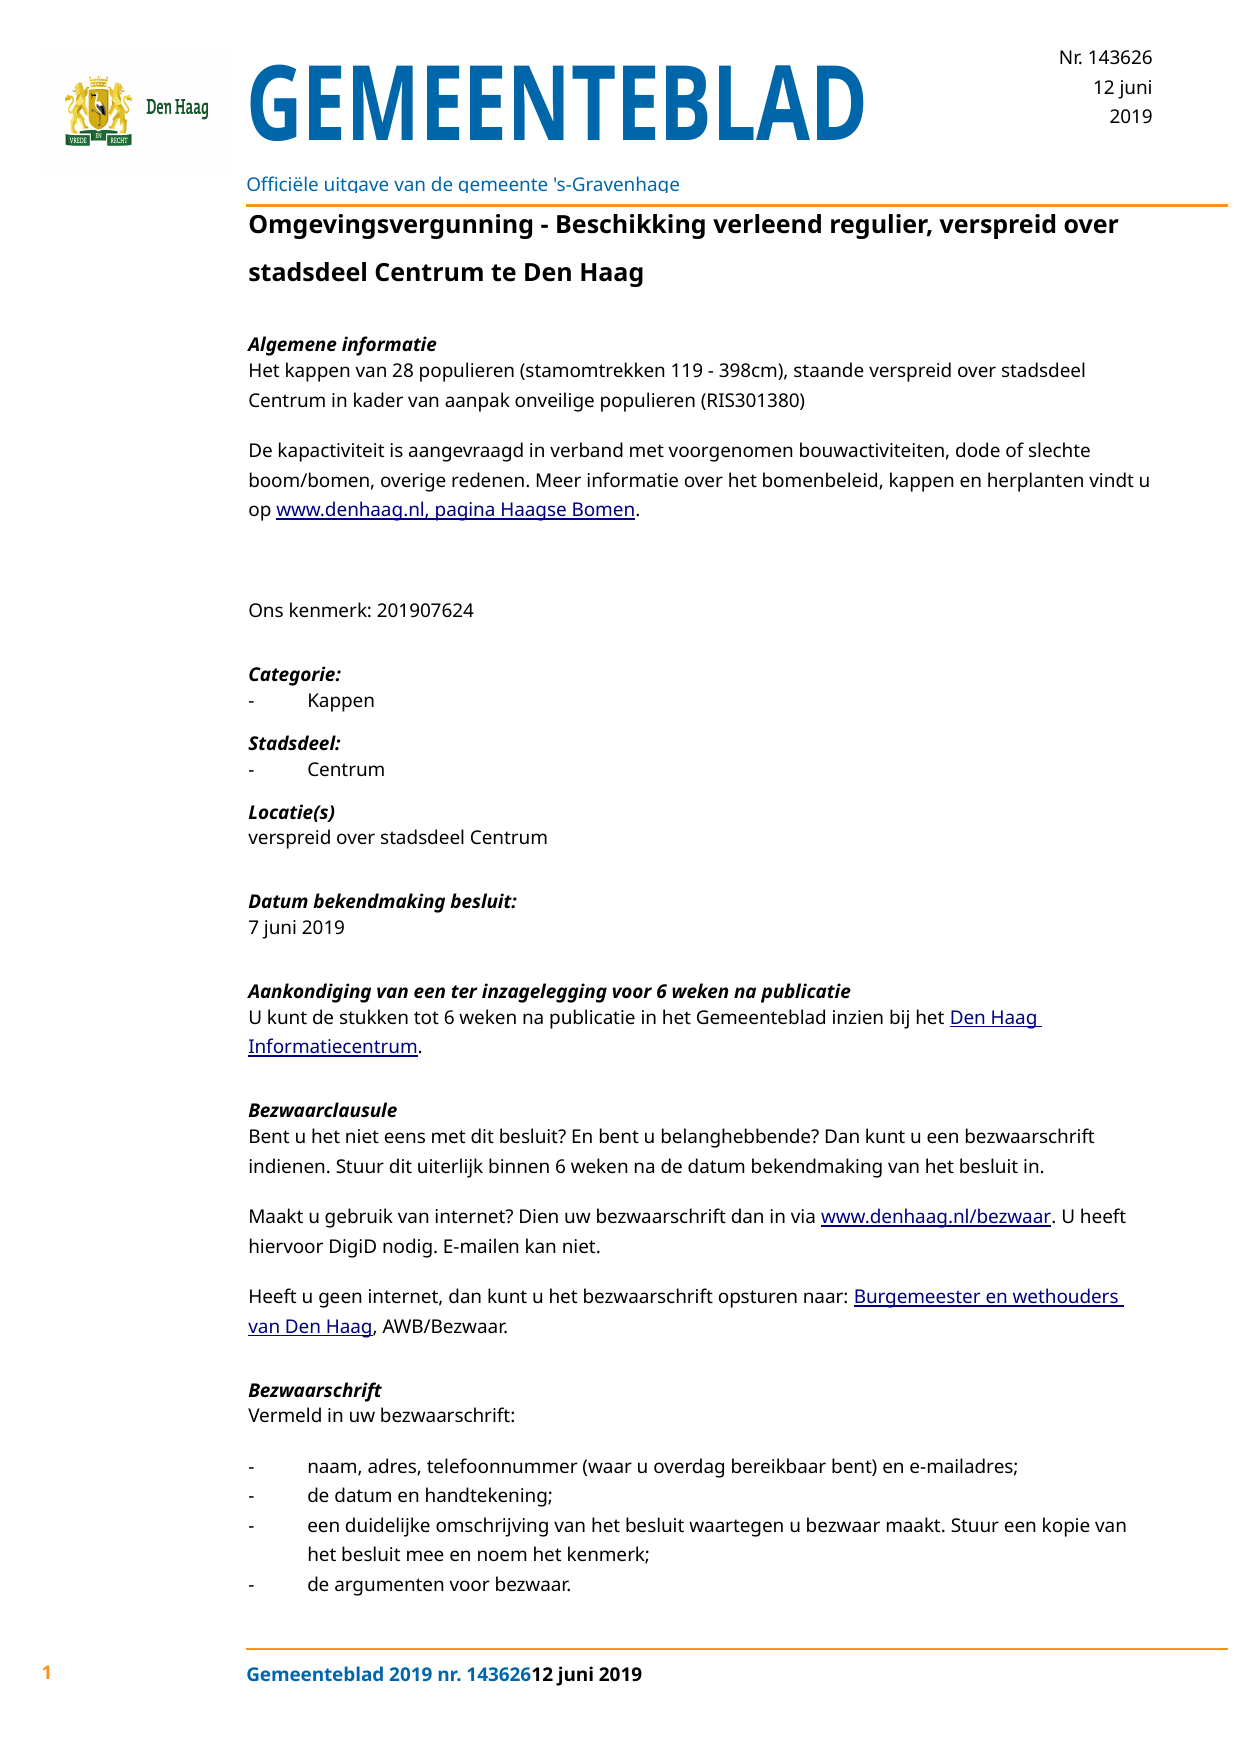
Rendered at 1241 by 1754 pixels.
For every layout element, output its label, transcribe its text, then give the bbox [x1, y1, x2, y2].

text Ons kenmerk: 201907624 [248, 597, 1152, 623]
text Algemene informatie [248, 331, 1152, 357]
text verspreid over stadsdeel Centrum [248, 824, 1152, 850]
text Stadsdeel: [248, 730, 1152, 756]
list naam, adres, telefoonnummer (waar u overdag bereikbaar bent) en e-mailadres; [248, 1453, 1152, 1479]
text Aankondiging van een ter inzagelegging voor 6 weken na publicatie [248, 978, 1152, 1004]
picture [41, 47, 231, 172]
list een duidelijke omschrijving van het besluit waartegen u bezwaar maakt. Stuur een kopie van het besluit mee en noem het kenmerk; [248, 1512, 1152, 1567]
text Vermeld in uw bezwaarschrift: [248, 1402, 1152, 1428]
text Bent u het niet eens met dit besluit? En bent u belanghebbende? Dan kunt u een bezwaarschrift indienen. Stuur dit uiterlijk binnen 6 weken na de datum bekendmaking van het besluit in. [248, 1123, 1152, 1178]
text Datum bekendmaking besluit: [248, 888, 1152, 914]
list de datum en handtekening; [248, 1482, 1152, 1508]
text Locatie(s) [248, 799, 1152, 824]
text Omgevingsvergunning - Beschikking verleend regulier, verspreid over stadsdeel Centrum te Den Haag [248, 207, 1152, 288]
text Het kappen van 28 populieren (stamomtrekken 119 - 398cm), staande verspreid over stadsdeel Centrum in kader van aanpak onveilige populieren (RIS301380) [248, 357, 1152, 412]
text Categorie: [248, 661, 1152, 687]
text Maakt u gebruik van internet? Dien uw bezwaarschrift dan in via www.denhaag.nl/bezwaar. U heeft hiervoor DigiD nodig. E-mailen kan niet. [248, 1203, 1152, 1258]
list Centrum [248, 756, 1152, 781]
text 7 juni 2019 [248, 914, 1152, 940]
text De kapactiviteit is aangevraagd in verband met voorgenomen bouwactiviteiten, dode of slechte boom/bomen, overige redenen. Meer informatie over het bomenbeleid, kappen en herplanten vindt u op www.denhaag.nl, pagina Haagse Bomen. [248, 437, 1152, 522]
text Heeft u geen internet, dan kunt u het bezwaarschrift opsturen naar: Burgemeester en wethouders van Den Haag, AWB/Bezwaar. [248, 1283, 1152, 1338]
list Kappen [248, 687, 1152, 713]
text U kunt de stukken tot 6 weken na publicatie in het Gemeenteblad inzien bij het Den Haag Informatiecentrum. [248, 1004, 1152, 1059]
text Bezwaarschrift [248, 1377, 1152, 1402]
text Bezwaarclausule [248, 1097, 1152, 1123]
list de argumenten voor bezwaar. [248, 1571, 1152, 1597]
